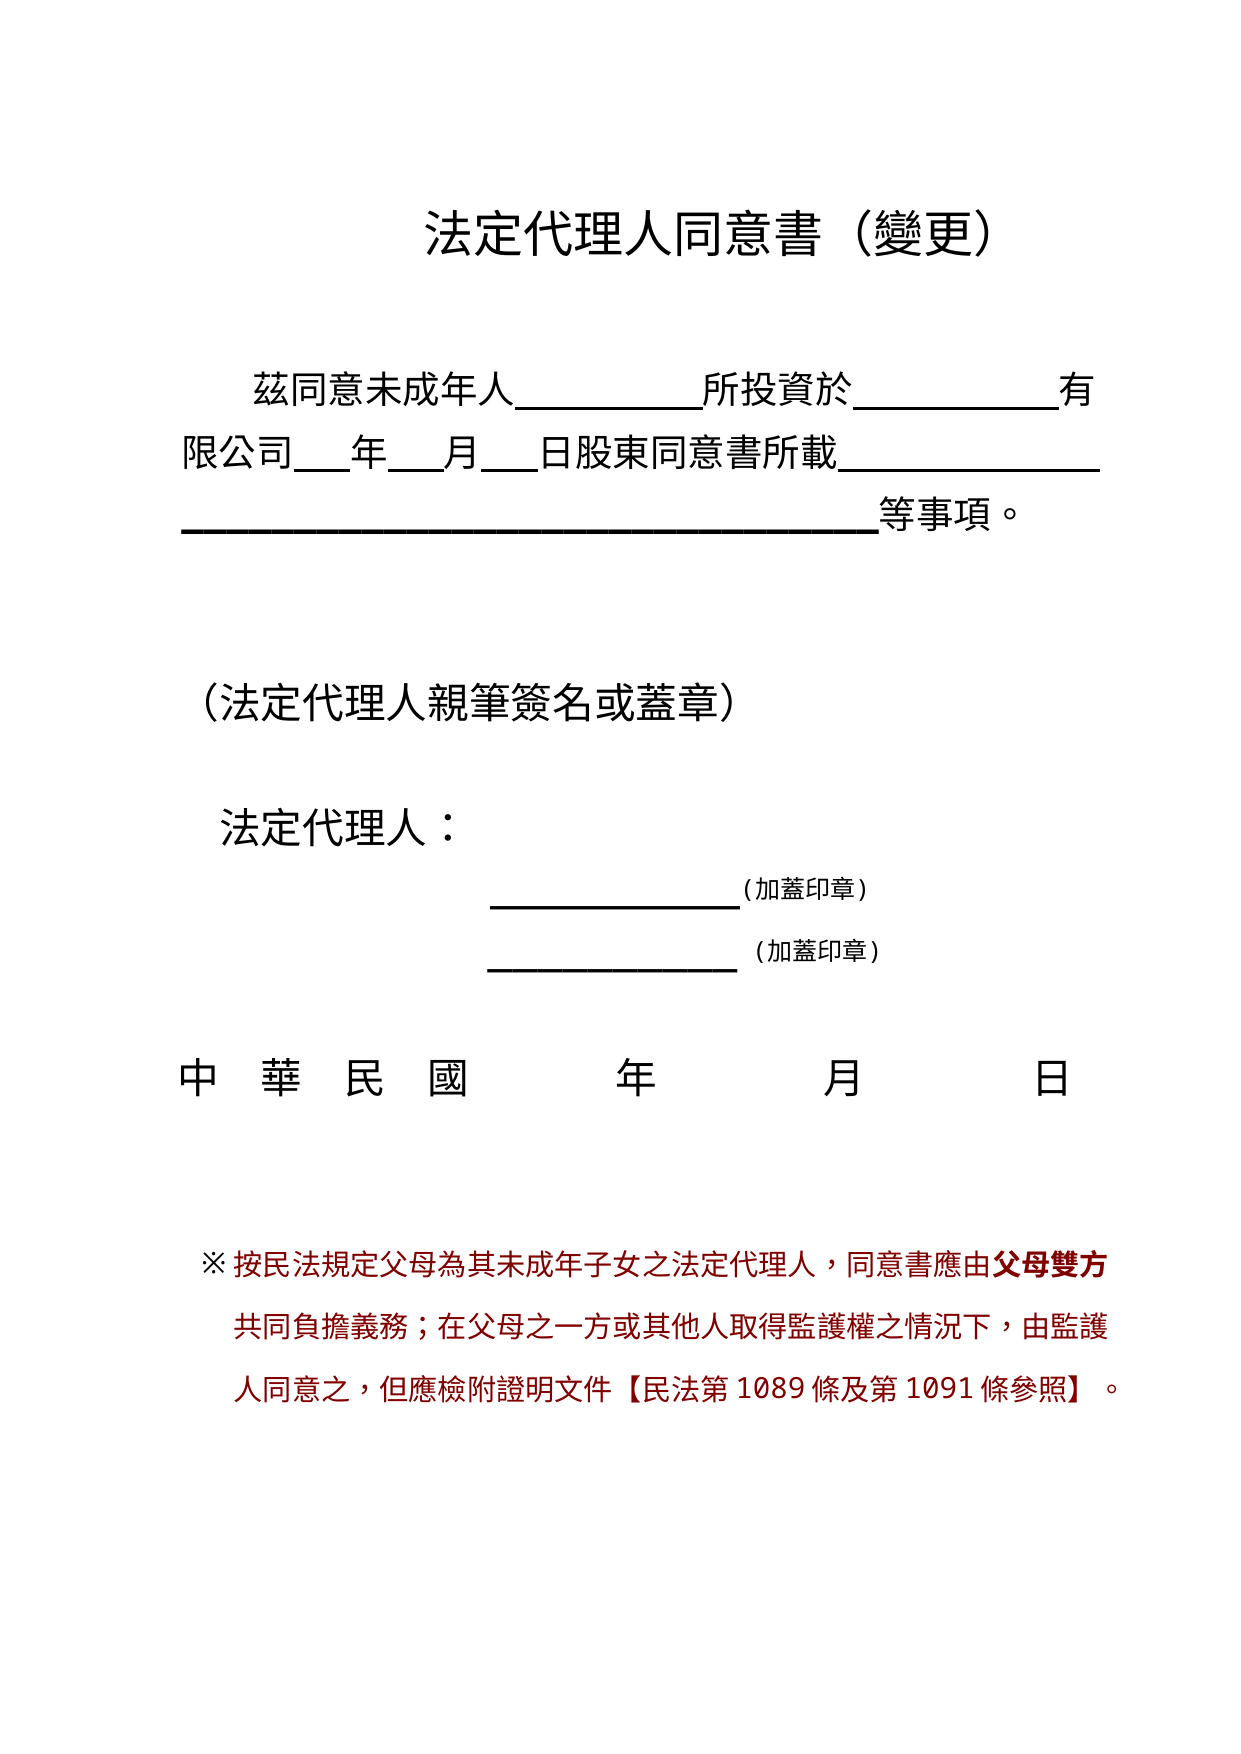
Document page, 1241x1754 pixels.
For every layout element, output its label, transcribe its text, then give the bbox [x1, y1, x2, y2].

text （法定代理人親筆簽名或蓋章） [177, 658, 1093, 721]
text 法定代理人： [177, 783, 1093, 846]
text ­­­­­__________(加蓋印章) [177, 846, 1093, 908]
list 按民法規定父母為其未成年子女之法定代理人，同意書應由父母雙方共同負擔義務；在父母之一方或其他人取得監護權之情況下，由監護人同意之，但應檢附證明文件【民法第1089條及第1091條參照】。 [196, 1221, 1122, 1408]
text 茲同意未成年人 所投資於 有限公司 年 月 日股東同意書所載 _______________________________等事項。 [181, 346, 1111, 533]
text 中 華 民 國 年 月 日 [177, 1033, 1093, 1096]
text 法定代理人同意書（變更） [177, 158, 1093, 283]
text __________ (加蓋印章) [472, 908, 1093, 971]
